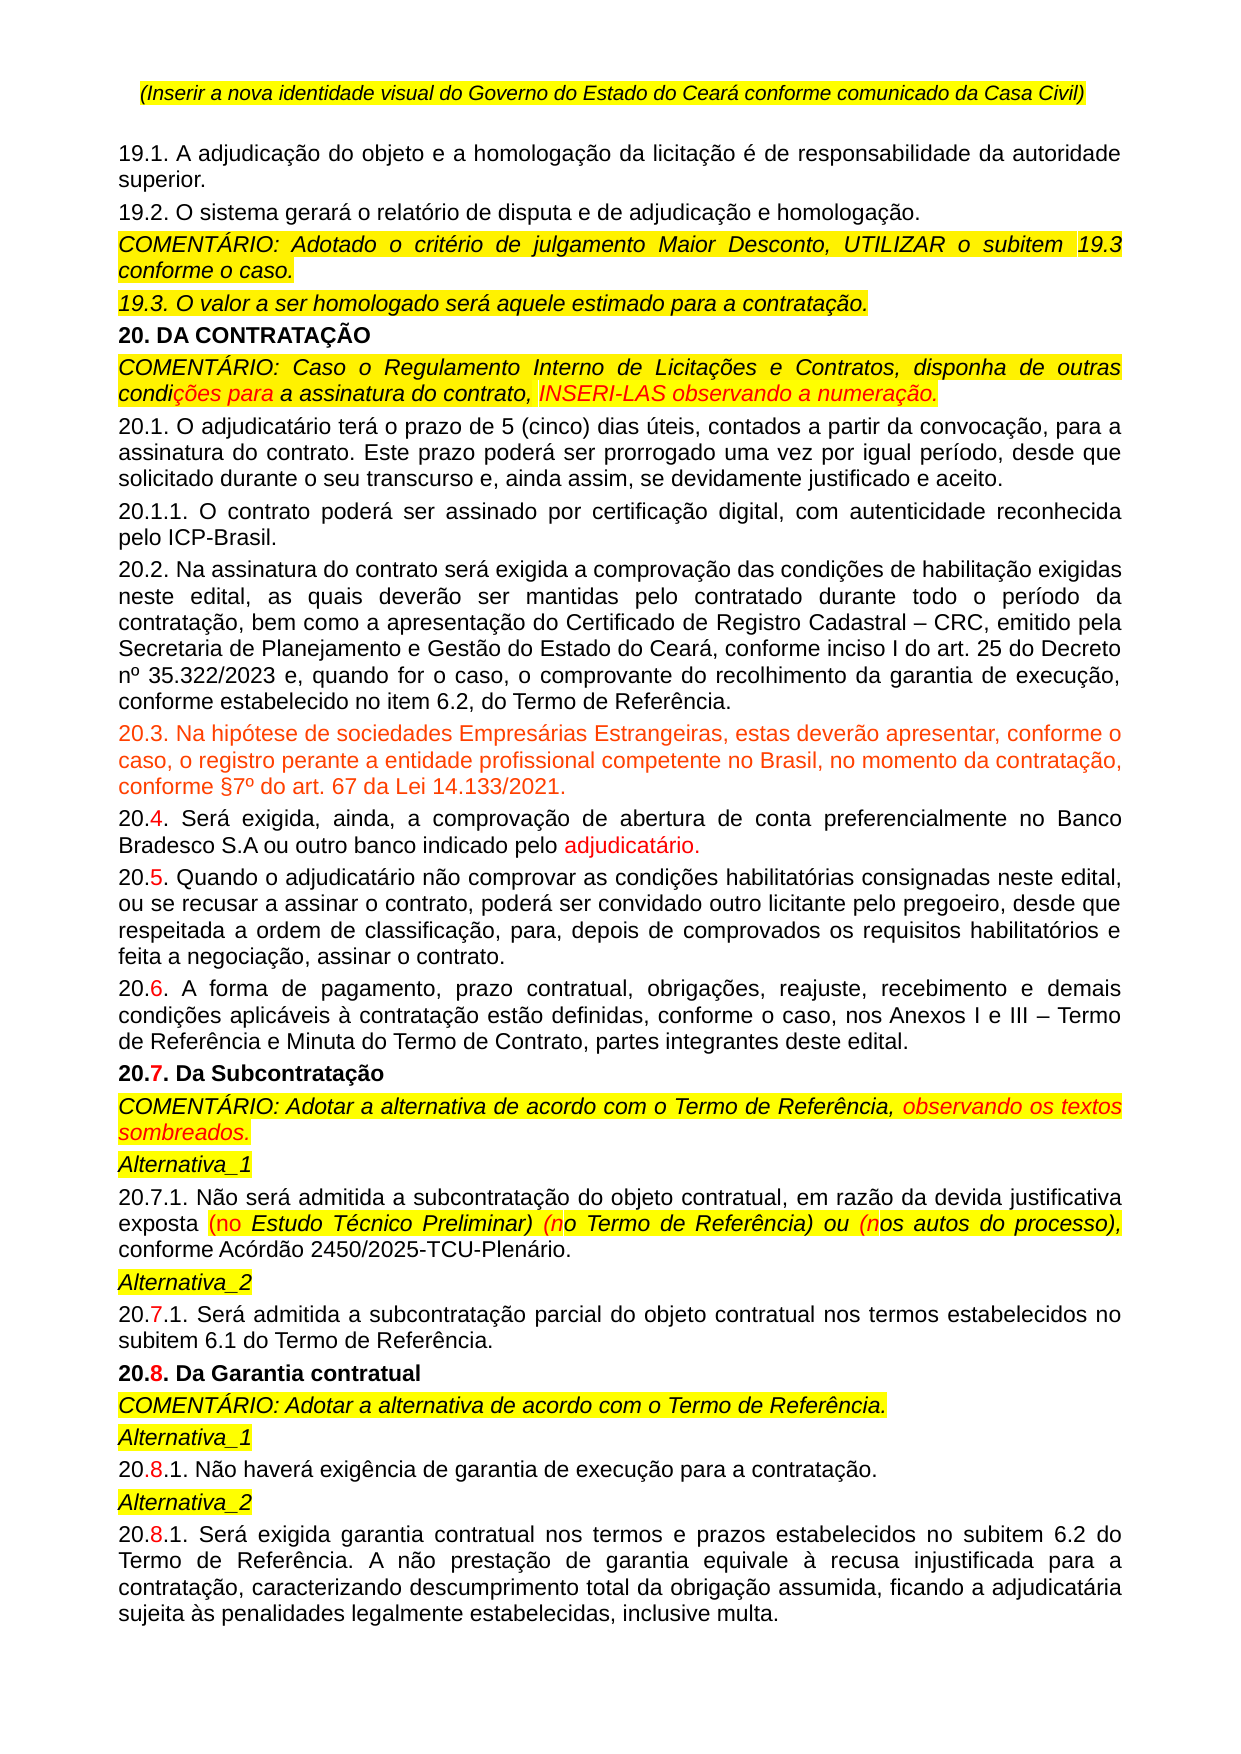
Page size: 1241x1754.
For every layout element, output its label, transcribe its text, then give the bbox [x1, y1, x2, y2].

text 20.5. Quando o adjudicatário não comprovar as condições habilitatórias consignadas neste edital, ou se recusar a assinar o contrato, poderá ser convidado outro licitante pelo pregoeiro, desde que respeitada a ordem de classificação, para, depois de comprovados os requisitos habilitatórios e feita a negociação, assinar o contrato. [118, 864, 1122, 969]
text 20.8.1. Será exigida garantia contratual nos termos e prazos estabelecidos no subitem 6.2 do Termo de Referência. A não prestação de garantia equivale à recusa injustificada para a contratação, caracterizando descumprimento total da obrigação assumida, ficando a adjudicatária sujeita às penalidades legalmente estabelecidas, inclusive multa. [118, 1521, 1122, 1626]
text Alternativa_2 [118, 1489, 1122, 1515]
text COMENTÁRIO: Adotar a alternativa de acordo com o Termo de Referência. [118, 1392, 1122, 1418]
text 19.2. O sistema gerará o relatório de disputa e de adjudicação e homologação. [118, 198, 1122, 225]
text COMENTÁRIO: Caso o Regulamento Interno de Licitações e Contratos, disponha de outras condições para a assinatura do contrato, INSERI-LAS observando a numeração. [118, 354, 1122, 407]
text 20.2. Na assinatura do contrato será exigida a comprovação das condições de habilitação exigidas neste edital, as quais deverão ser mantidas pelo contratado durante todo o período da contratação, bem como a apresentação do Certificado de Registro Cadastral – CRC, emitido pela Secretaria de Planejamento e Gestão do Estado do Ceará, conforme inciso I do art. 25 do Decreto nº 35.322/2023 e, quando for o caso, o comprovante do recolhimento da garantia de execução, conforme estabelecido no item 6.2, do Termo de Referência. [118, 556, 1122, 714]
text 20.1.1. O contrato poderá ser assinado por certificação digital, com autenticidade reconhecida pelo ICP-Brasil. [118, 498, 1122, 550]
text COMENTÁRIO: Adotar a alternativa de acordo com o Termo de Referência, observando os textos sombreados. [118, 1093, 1122, 1145]
text 20.8. Da Garantia contratual [118, 1359, 1122, 1386]
text Alternativa_1 [118, 1151, 1122, 1178]
text 20.7.1. Será admitida a subcontratação parcial do objeto contratual nos termos estabelecidos no subitem 6.1 do Termo de Referência. [118, 1301, 1122, 1354]
text Alternativa_1 [118, 1424, 1122, 1451]
text 20.3. Na hipótese de sociedades Empresárias Estrangeiras, estas deverão apresentar, conforme o caso, o registro perante a entidade profissional competente no Brasil, no momento da contratação, conforme §7º do art. 67 da Lei 14.133/2021. [118, 720, 1122, 799]
text 19.1. A adjudicação do objeto e a homologação da licitação é de responsabilidade da autoridade superior. [118, 140, 1122, 193]
text Alternativa_2 [118, 1269, 1122, 1295]
text 20.6. A forma de pagamento, prazo contratual, obrigações, reajuste, recebimento e demais condições aplicáveis à contratação estão definidas, conforme o caso, nos Anexos I e III – Termo de Referência e Minuta do Termo de Contrato, partes integrantes deste edital. [118, 975, 1122, 1054]
text 20.7.1. Não será admitida a subcontratação do objeto contratual, em razão da devida justificativa exposta (no Estudo Técnico Preliminar) (no Termo de Referência) ou (nos autos do processo), conforme Acórdão 2450/2025-TCU-Plenário. [118, 1184, 1122, 1263]
text 20.1. O adjudicatário terá o prazo de 5 (cinco) dias úteis, contados a partir da convocação, para a assinatura do contrato. Este prazo poderá ser prorrogado uma vez por igual período, desde que solicitado durante o seu transcurso e, ainda assim, se devidamente justificado e aceito. [118, 413, 1122, 492]
text 19.3. O valor a ser homologado será aquele estimado para a contratação. [118, 289, 1122, 316]
text COMENTÁRIO: Adotado o critério de julgamento Maior Desconto, UTILIZAR o subitem 19.3 conforme o caso. [118, 231, 1122, 283]
text 20.8.1. Não haverá exigência de garantia de execução para a contratação. [118, 1456, 1122, 1483]
text 20. DA CONTRATAÇÃO [118, 322, 1122, 348]
text 20.4. Será exigida, ainda, a comprovação de abertura de conta preferencialmente no Banco Bradesco S.A ou outro banco indicado pelo adjudicatário. [118, 805, 1122, 858]
text 20.7. Da Subcontratação [118, 1060, 1122, 1087]
